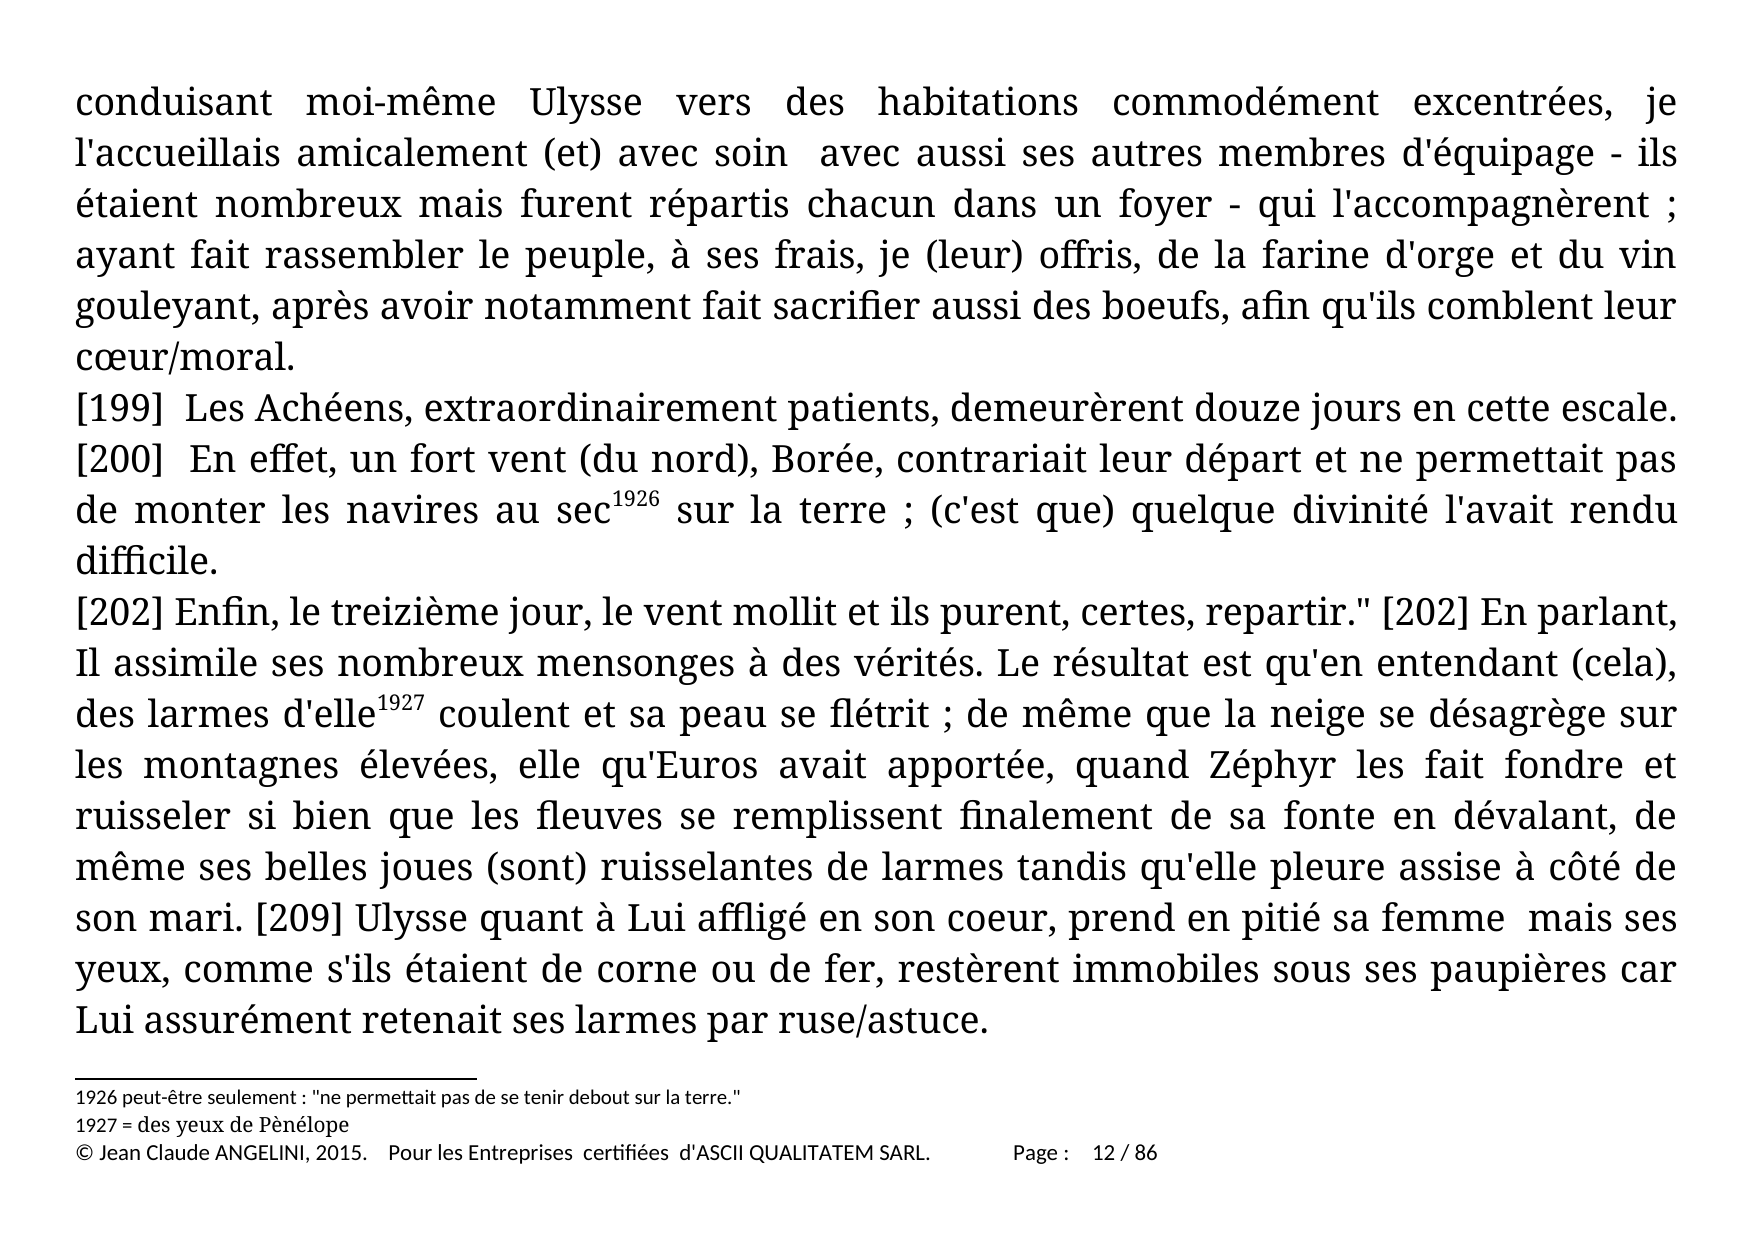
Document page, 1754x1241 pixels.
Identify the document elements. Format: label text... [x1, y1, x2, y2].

text = des yeux de Pènélope [75, 1110, 1679, 1138]
text [199] Les Achéens, extraordinairement patients, demeurèrent douze jours en cette escale. [200] En effet, un fort vent (du nord), Borée, contrariait leur départ et ne permettait pas de monter les navires au sec sur la terre ; (c'est que) quelque divinité l'avait rendu difficile. [75, 381, 1679, 585]
text [202] Enfin, le treizième jour, le vent mollit et ils purent, certes, repartir." [202] En parlant, Il assimile ses nombreux mensonges à des vérités. Le résultat est qu'en entendant (cela), des larmes d'elle coulent et sa peau se flétrit ; de même que la neige se désagrège sur les montagnes élevées, elle qu'Euros avait apportée, quand Zéphyr les fait fondre et ruisseler si bien que les fleuves se remplissent finalement de sa fonte en dévalant, de même ses belles joues (sont) ruisselantes de larmes tandis qu'elle pleure assise à côté de son mari. [209] Ulysse quant à Lui affligé en son coeur, prend en pitié sa femme mais ses yeux, comme s'ils étaient de corne ou de fer, restèrent immobiles sous ses paupières car Lui assurément retenait ses larmes par ruse/astuce. [75, 585, 1679, 1045]
text conduisant moi-même Ulysse vers des habitations commodément excentrées, je l'accueillais amicalement (et) avec soin avec aussi ses autres membres d'équipage - ils étaient nombreux mais furent répartis chacun dans un foyer - qui l'accompagnèrent ; ayant fait rassembler le peuple, à ses frais, je (leur) offris, de la farine d'orge et du vin gouleyant, après avoir notamment fait sacrifier aussi des boeufs, afin qu'ils comblent leur cœur/moral. [75, 75, 1679, 381]
text peut-être seulement : "ne permettait pas de se tenir debout sur la terre." [75, 1084, 1679, 1110]
